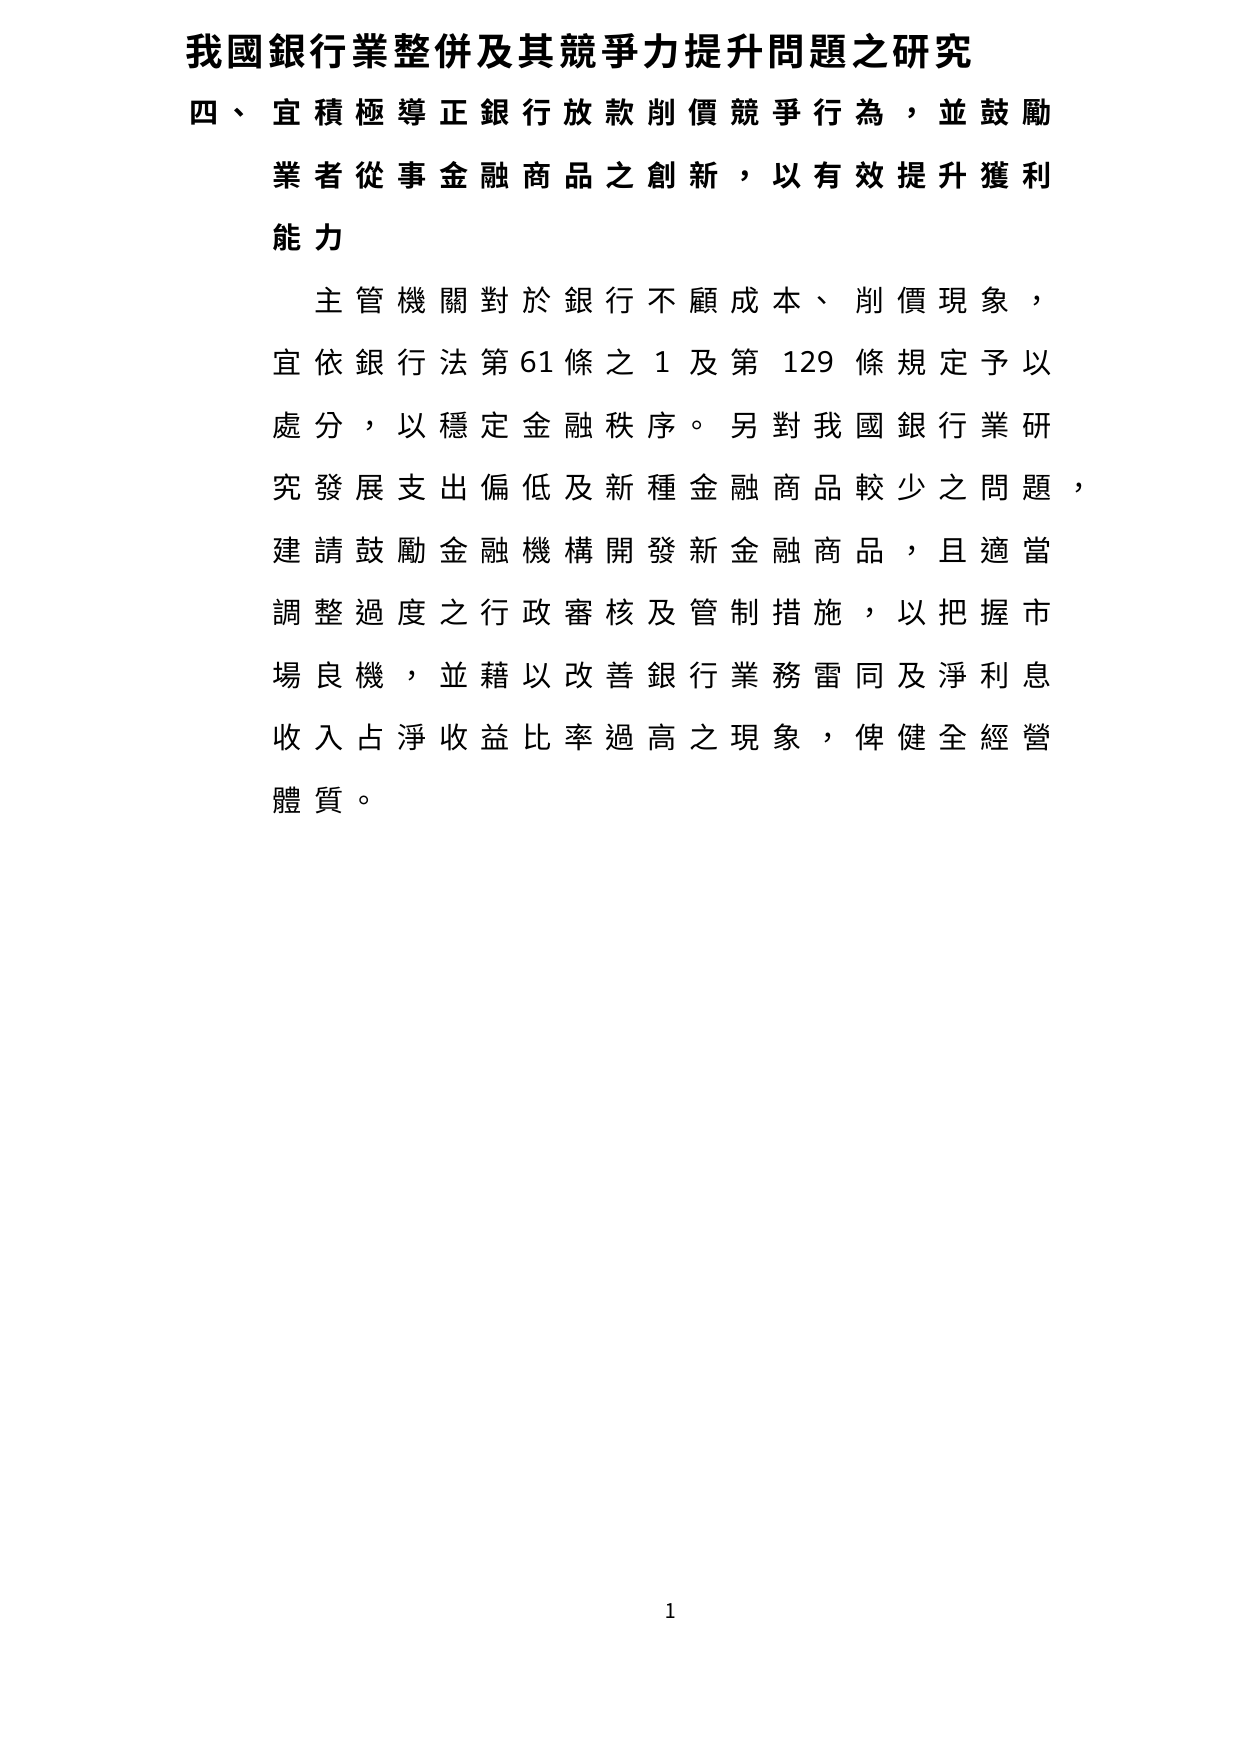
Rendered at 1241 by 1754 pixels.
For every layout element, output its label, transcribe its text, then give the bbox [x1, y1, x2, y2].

text 我國銀行業整併及其競爭力提升問題之研究 [183, 7, 1058, 69]
text 主管機關對於銀行不顧成本、削價現象，宜依銀行法第61條之1及第129條規定予以處分，以穩定金融秩序。另對我國銀行業研究發展支出偏低及新種金融商品較少之問題，建請鼓勵金融機構開發新金融商品，且適當調整過度之行政審核及管制措施，以把握市場良機，並藉以改善銀行業務雷同及淨利息收入占淨收益比率過高之現象，俾健全經營體質。 [242, 257, 1058, 819]
text 四、宜積極導正銀行放款削價競爭行為，並鼓勵業者從事金融商品之創新，以有效提升獲利能力 [183, 69, 1058, 257]
